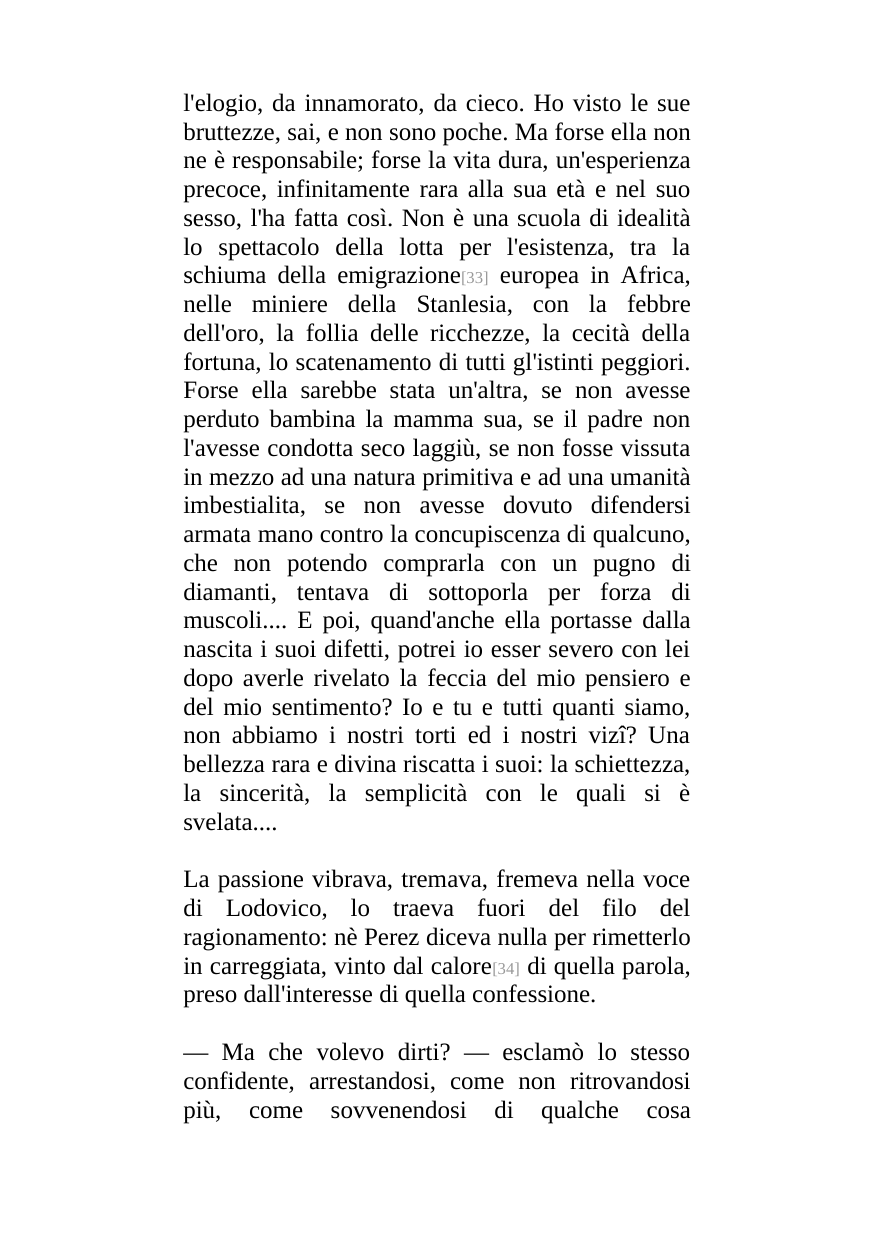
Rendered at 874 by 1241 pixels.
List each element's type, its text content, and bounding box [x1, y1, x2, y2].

text La passione vibrava, tremava, fremeva nella voce di Lodovico, lo traeva fuori del filo del ragionamento: nè Perez diceva nulla per rimetterlo in carreggiata, vinto dal calore[34] di quella parola, preso dall'interesse di quella confessione. [183, 864, 691, 1008]
text — Ma che volevo dirti? — esclamò lo stesso confidente, arrestandosi, come non ritrovandosi più, come sovvenendosi di qualche cosa [183, 1037, 691, 1124]
text l'elogio, da innamorato, da cieco. Ho visto le sue bruttezze, sai, e non sono poche. Ma forse ella non ne è responsabile; forse la vita dura, un'esperienza precoce, infinitamente rara alla sua età e nel suo sesso, l'ha fatta così. Non è una scuola di idealità lo spettacolo della lotta per l'esistenza, tra la schiuma della emigrazione[33] europea in Africa, nelle miniere della Stanlesia, con la febbre dell'oro, la follia delle ricchezze, la cecità della fortuna, lo scatenamento di tutti gl'istinti peggiori. Forse ella sarebbe stata un'altra, se non avesse perduto bambina la mamma sua, se il padre non l'avesse condotta seco laggiù, se non fosse vissuta in mezzo ad una natura primitiva e ad una umanità imbestialita, se non avesse dovuto difendersi armata mano contro la concupiscenza di qualcuno, che non potendo comprarla con un pugno di diamanti, tentava di sottoporla per forza di muscoli.... E poi, quand'anche ella portasse dalla nascita i suoi difetti, potrei io esser severo con lei dopo averle rivelato la feccia del mio pensiero e del mio sentimento? Io e tu e tutti quanti siamo, non abbiamo i nostri torti ed i nostri vizî? Una bellezza rara e divina riscatta i suoi: la schiettezza, la sincerità, la semplicità con le quali si è svelata.... [183, 88, 691, 835]
